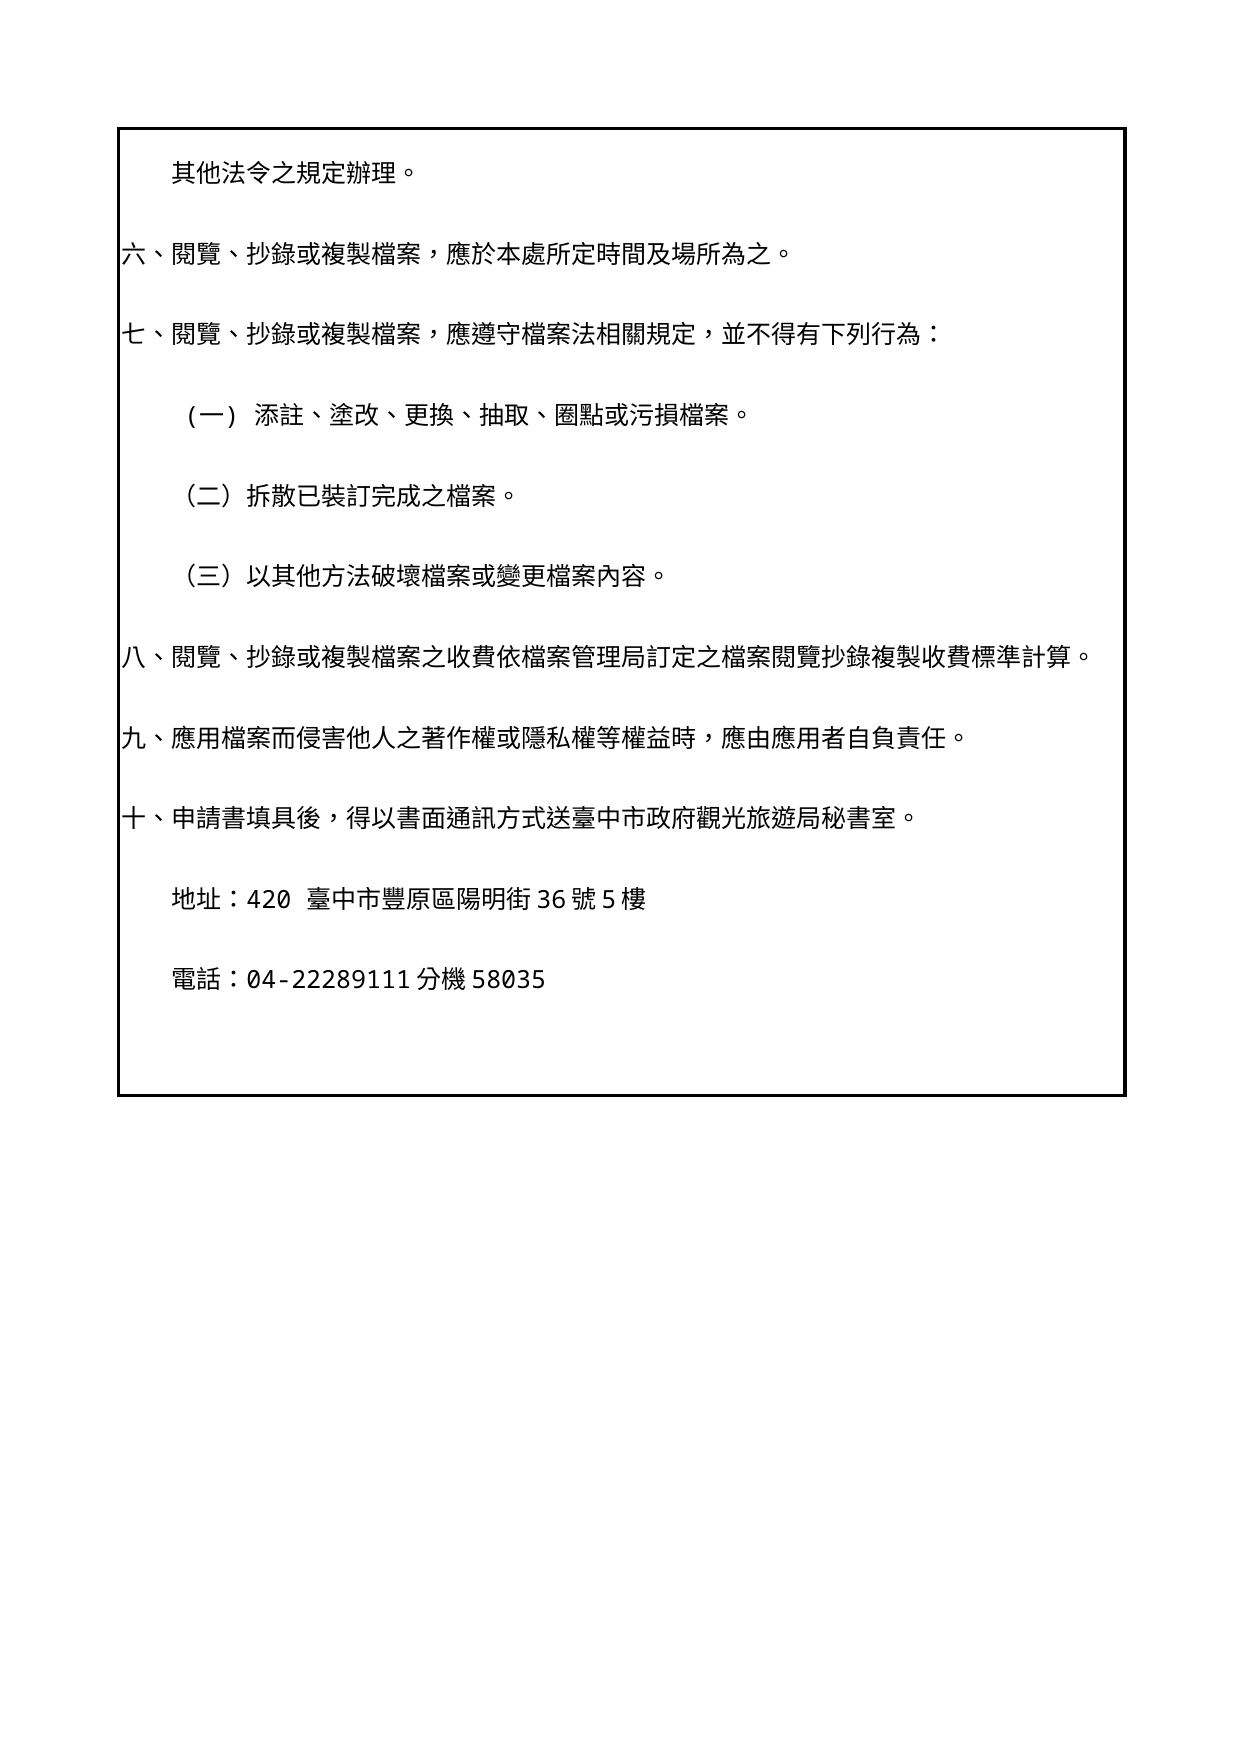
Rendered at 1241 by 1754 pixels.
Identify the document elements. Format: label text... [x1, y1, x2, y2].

table_header 其他法令之規定辦理。 六、閱覽、抄錄或複製檔案，應於本處所定時間及場所為之。 七、閱覽、抄錄或複製檔案，應遵守檔案法相關規定，並不得有下列行為： (一) 添註、塗改、更換、抽取、圈點或污損檔案。 （二）拆散已裝訂完成之檔案。 （三）以其他方法破壞檔案或變更檔案內容。 八、閱覽、抄錄或複製檔案之收費依檔案管理局訂定之檔案閱覽抄錄複製收費標準計算。 九、應用檔案而侵害他人之著作權或隱私權等權益時，應由應用者自負責任。 十、申請書填具後，得以書面通訊方式送臺中市政府觀光旅遊局秘書室。 地址：420 臺中市豐原區陽明街36號5樓 電話：04-22289111分機58035 [120, 130, 1123, 1094]
